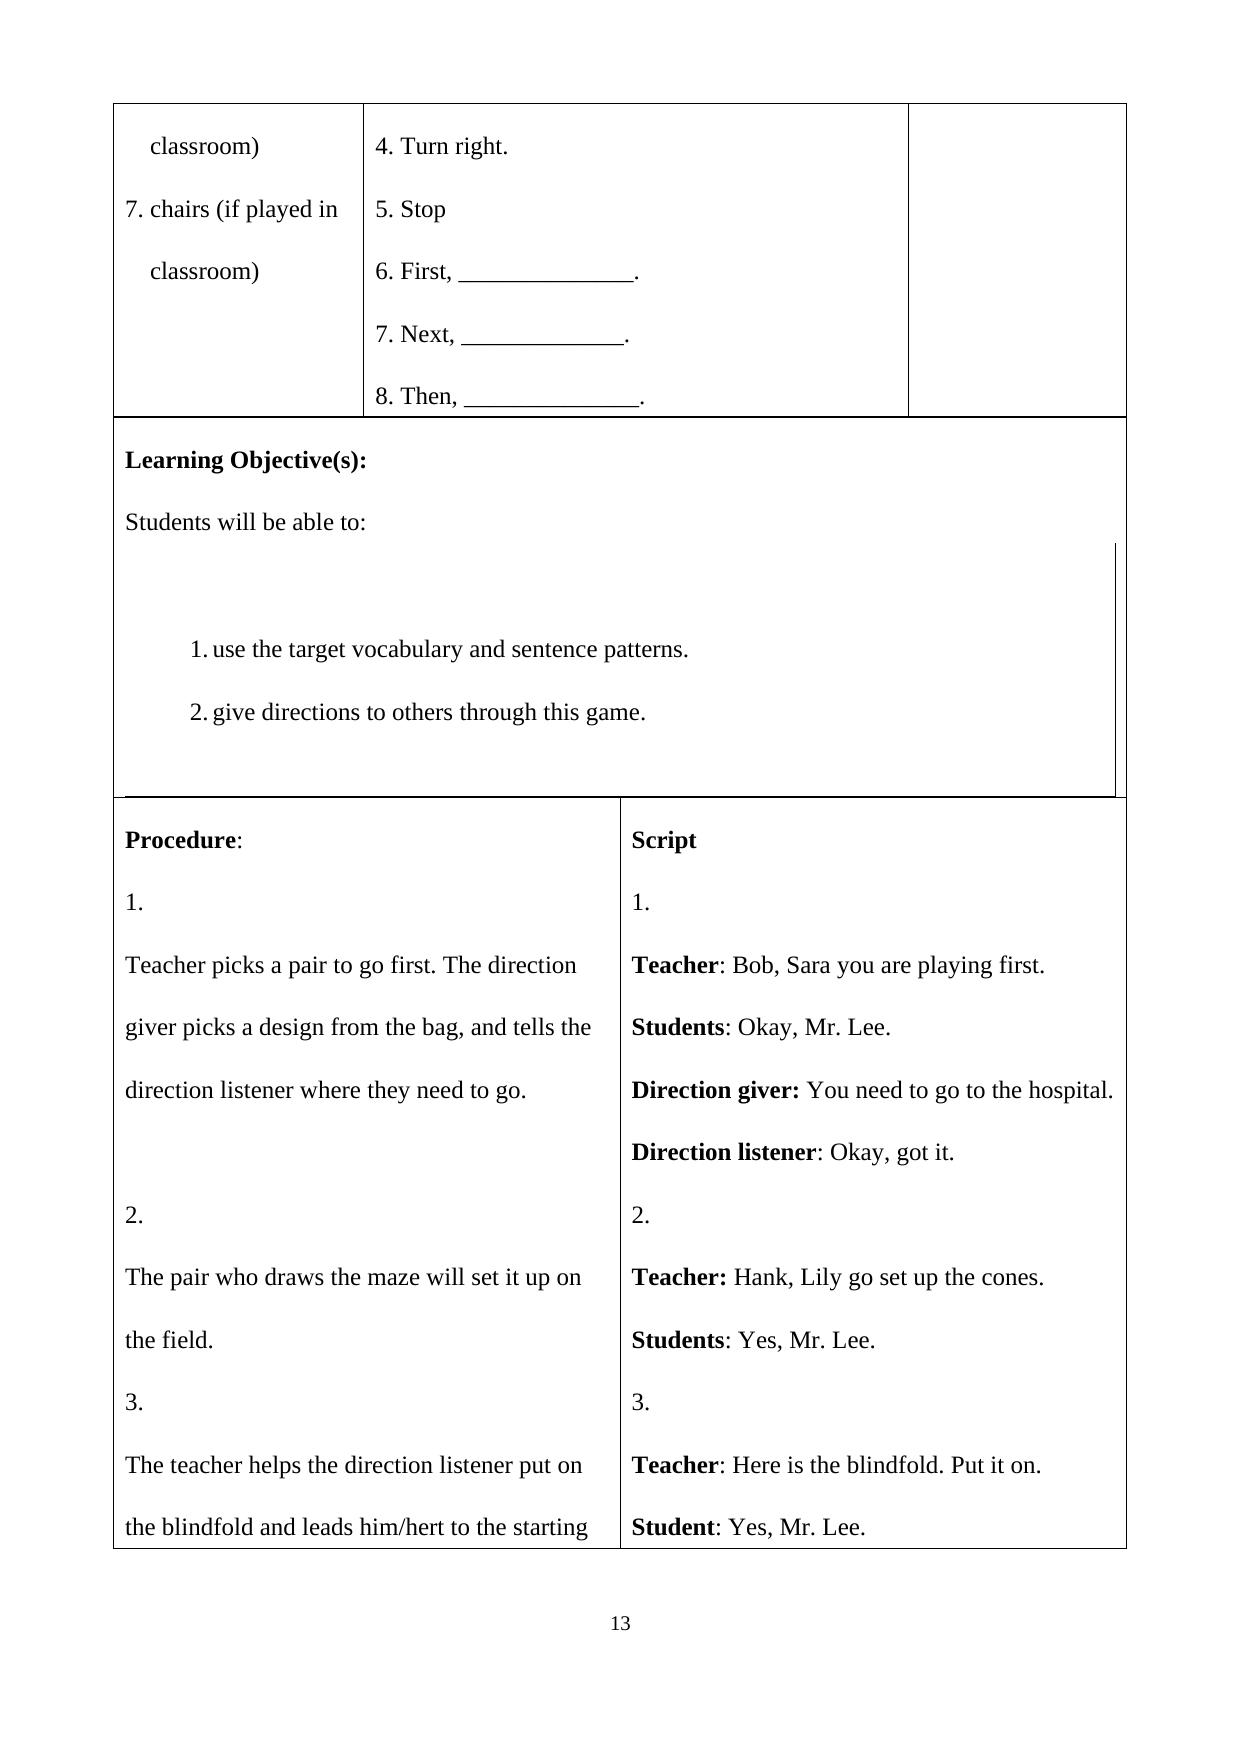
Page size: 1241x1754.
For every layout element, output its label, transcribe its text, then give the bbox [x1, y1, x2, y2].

table_cell Procedure: 1. Teacher picks a pair to go first. The direction giver picks a design from the bag, and tells the direction listener where they need to go. 2. The pair who draws the maze will set it up on the field. 3. The teacher helps the direction listener put on the blindfold and leads him/hert to the starting [114, 798, 620, 1548]
table_cell [909, 104, 1126, 416]
table_cell 4. Turn right. 5. Stop 6. First, ______________. 7. Next, _____________. 8. Then, ______________. [364, 104, 908, 416]
table_cell Script 1. Teacher: Bob, Sara you are playing first. Students: Okay, Mr. Lee. Direction giver: You need to go to the hospital. Direction listener: Okay, got it. 2. Teacher: Hank, Lily go set up the cones. Students: Yes, Mr. Lee. 3. Teacher: Here is the blindfold. Put it on. Student: Yes, Mr. Lee. [621, 798, 1126, 1548]
table_cell Learning Objective(s): Students will be able to: use the target vocabulary and sentence patterns. give directions to others through this game. [114, 418, 1126, 797]
table_cell classroom) 7. chairs (if played in classroom) [114, 104, 363, 416]
